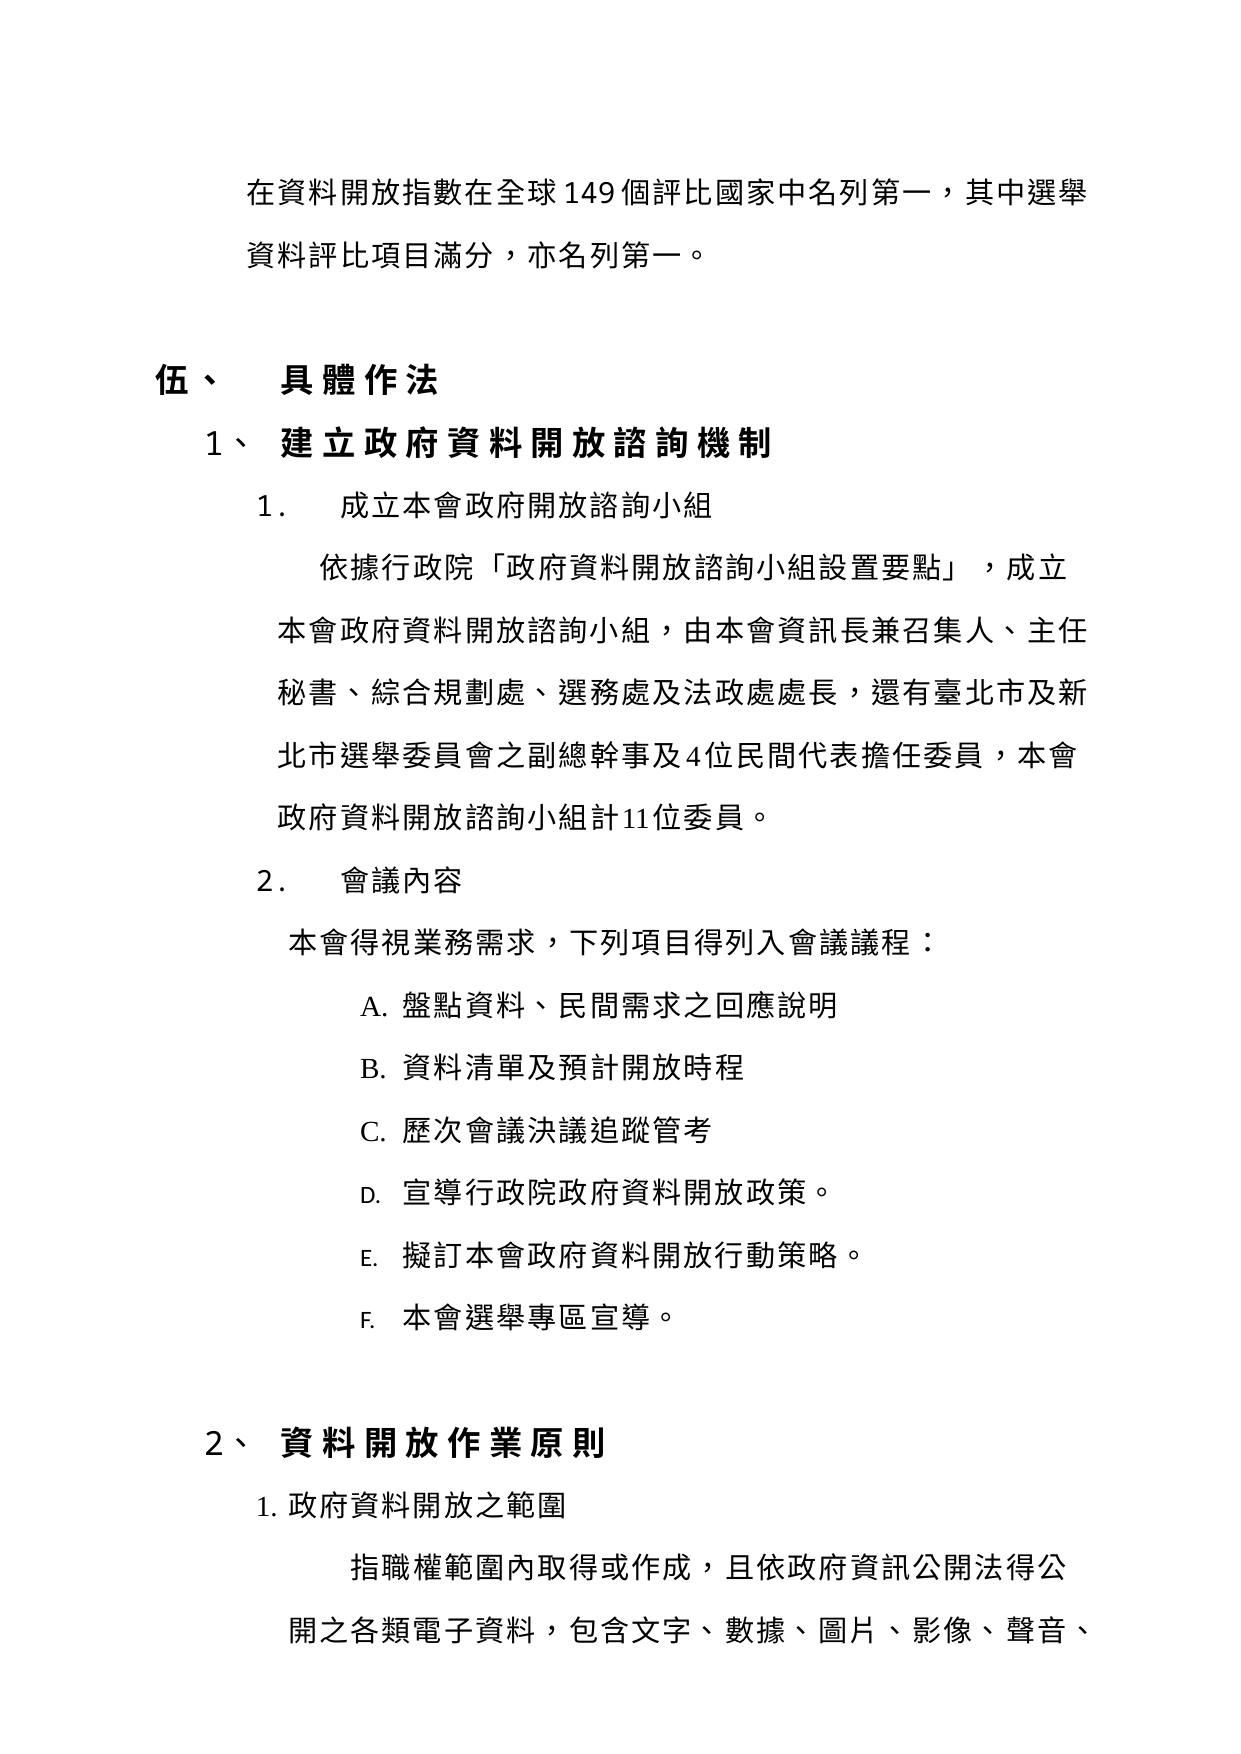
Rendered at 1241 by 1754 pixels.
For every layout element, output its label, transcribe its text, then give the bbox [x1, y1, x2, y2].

list 成立本會政府開放諮詢小組 [255, 462, 1089, 524]
list 建立政府資料開放諮詢機制 [196, 399, 1089, 462]
text 指職權範圍內取得或作成，且依政府資訊公開法得公開之各類電子資料，包含文字、數據、圖片、影像、聲音、詮釋資料（metadata）等。 [284, 1524, 1089, 1649]
list 具體作法 [151, 337, 1089, 399]
list 本會選舉專區宣導。 [351, 1274, 1089, 1337]
list 資料清單及預計開放時程 [351, 1024, 1089, 1087]
list 擬訂本會政府資料開放行動策略。 [351, 1212, 1089, 1274]
text 在資料開放指數在全球149個評比國家中名列第一，其中選舉資料評比項目滿分，亦名列第一。 [240, 149, 1089, 274]
list 歷次會議決議追蹤管考 [351, 1087, 1089, 1149]
list 宣導行政院政府資料開放政策。 [351, 1149, 1089, 1212]
list 會議內容 [255, 837, 1089, 899]
list 資料開放作業原則 [196, 1399, 1089, 1462]
list 盤點資料、民間需求之回應說明 [351, 962, 1089, 1024]
text 本會得視業務需求，下列項目得列入會議議程： [151, 899, 1089, 962]
list 政府資料開放之範圍 [255, 1462, 1089, 1524]
text 依據行政院「政府資料開放諮詢小組設置要點」，成立本會政府資料開放諮詢小組，由本會資訊長兼召集人、主任秘書、綜合規劃處、選務處及法政處處長，還有臺北市及新北市選舉委員會之副總幹事及4位民間代表擔任委員，本會政府資料開放諮詢小組計11位委員。 [269, 524, 1089, 837]
